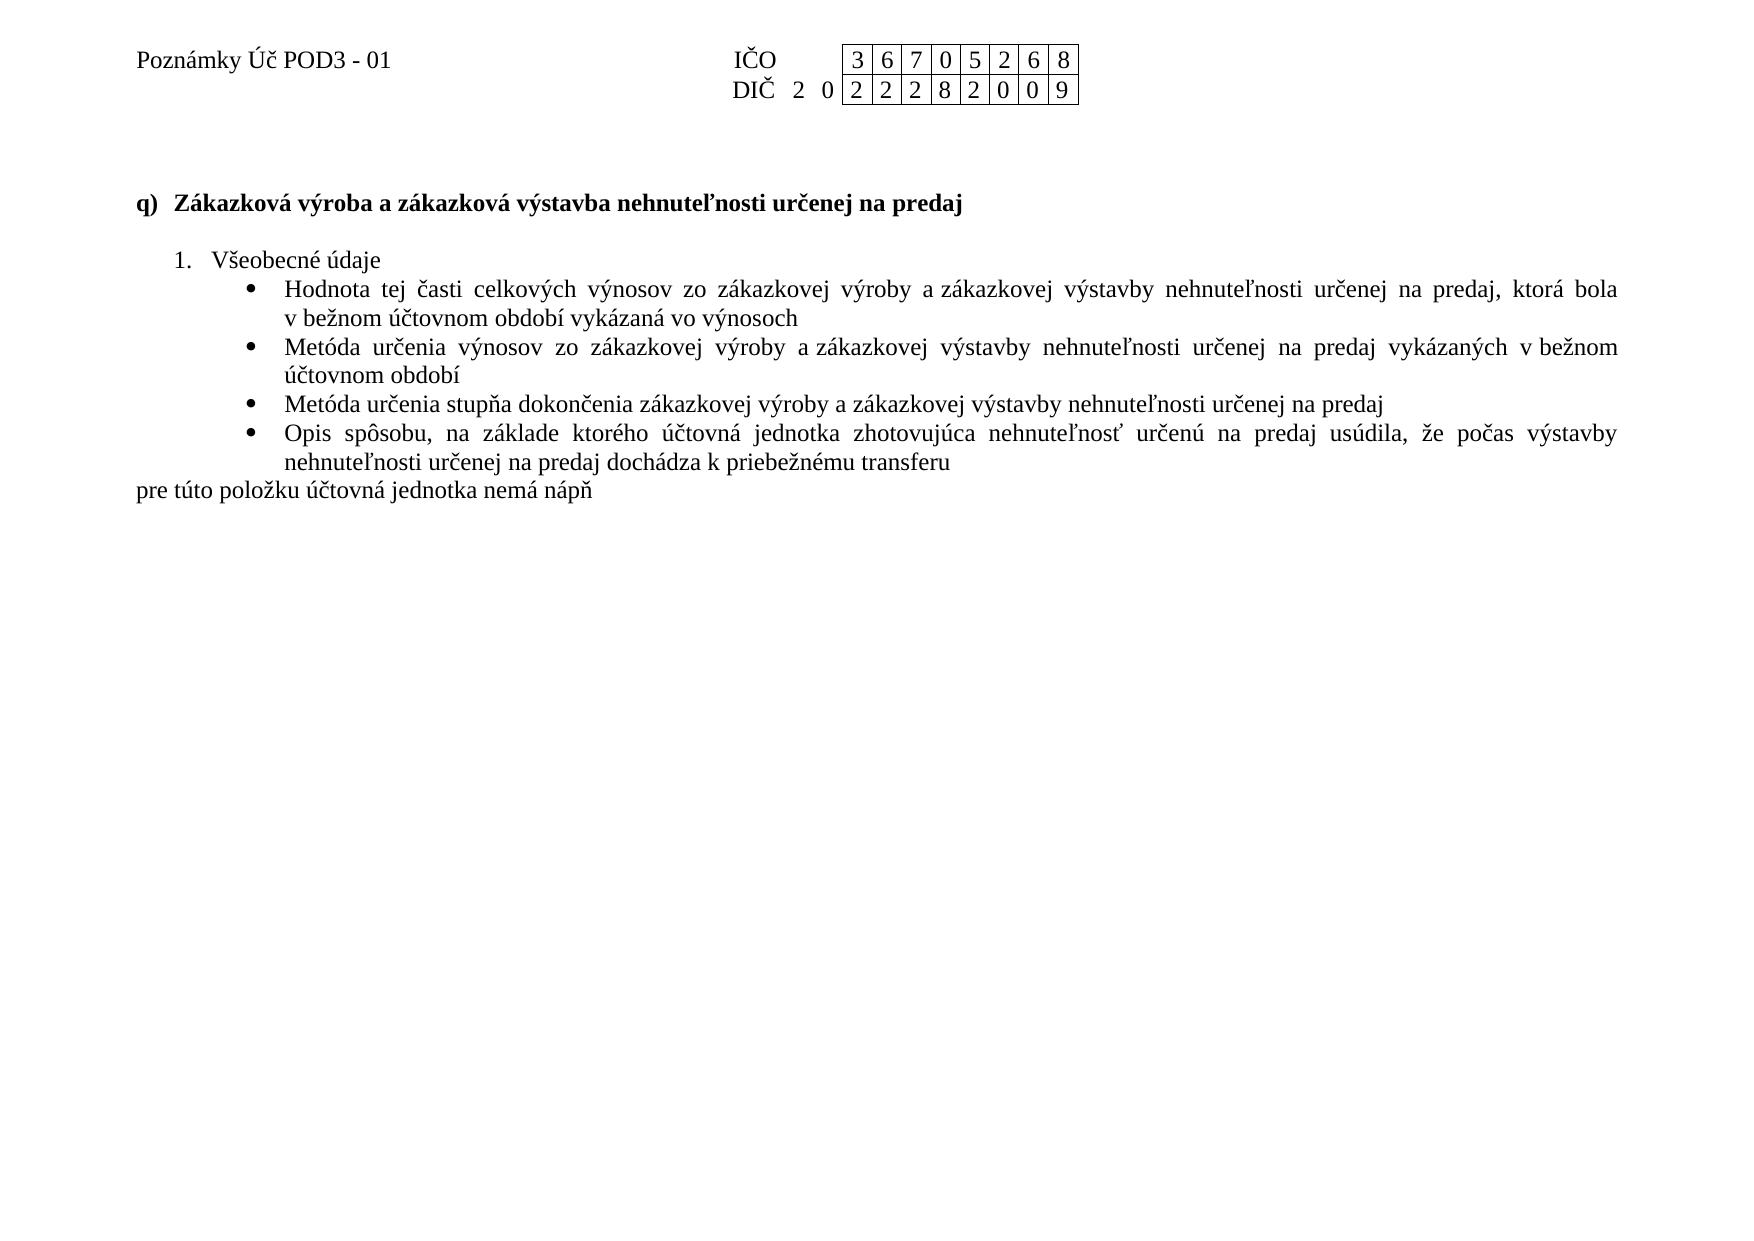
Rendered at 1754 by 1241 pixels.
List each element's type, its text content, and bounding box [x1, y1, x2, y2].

list Všeobecné údaje [173, 246, 1618, 274]
list Metóda určenia výnosov zo zákazkovej výroby a zákazkovej výstavby nehnuteľnosti určenej na predaj vykázaných v bežnom účtovnom období [247, 332, 1618, 389]
list Metóda určenia stupňa dokončenia zákazkovej výroby a zákazkovej výstavby nehnuteľnosti určenej na predaj [247, 389, 1618, 418]
list Hodnota tej časti celkových výnosov zo zákazkovej výroby a zákazkovej výstavby nehnuteľnosti určenej na predaj, ktorá bola v bežnom účtovnom období vykázaná vo výnosoch [247, 274, 1618, 332]
list Zákazková výroba a zákazková výstavba nehnuteľnosti určenej na predaj [136, 188, 1618, 217]
list Opis spôsobu, na základe ktorého účtovná jednotka zhotovujúca nehnuteľnosť určenú na predaj usúdila, že počas výstavby nehnuteľnosti určenej na predaj dochádza k priebežnému transferu [247, 418, 1618, 476]
text pre túto položku účtovná jednotka nemá nápň [136, 476, 1618, 504]
